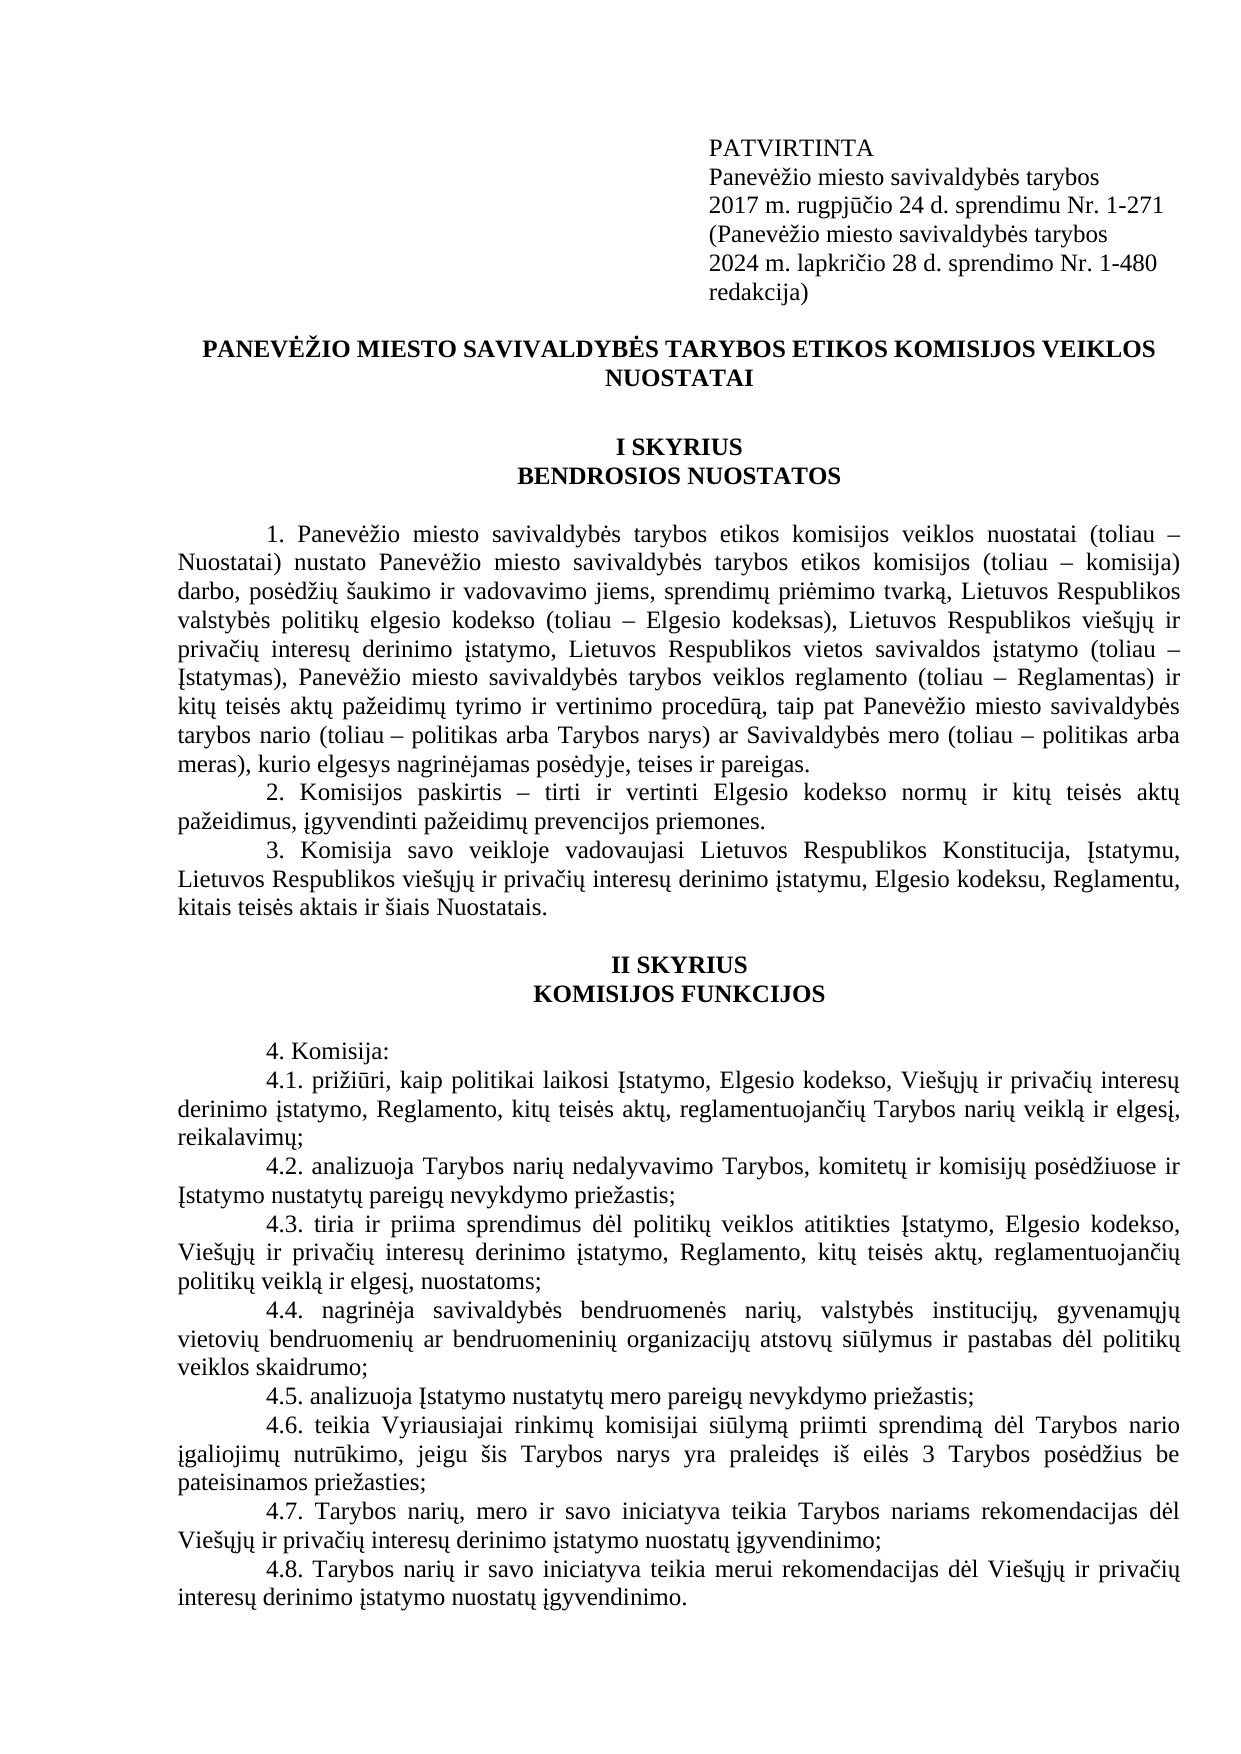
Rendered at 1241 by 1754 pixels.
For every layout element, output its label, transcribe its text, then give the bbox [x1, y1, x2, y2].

text 2017 m. rugpjūčio 24 d. sprendimu Nr. 1-271 [177, 190, 1181, 219]
text redakcija) [177, 277, 1181, 305]
text 4.8. Tarybos narių ir savo iniciatyva teikia merui rekomendacijas dėl Viešųjų ir privačių interesų derinimo įstatymo nuostatų įgyvendinimo. [177, 1554, 1181, 1611]
text Panevėžio miesto savivaldybės tarybos [177, 162, 1181, 190]
text 4.7. Tarybos narių, mero ir savo iniciatyva teikia Tarybos nariams rekomendacijas dėl Viešųjų ir privačių interesų derinimo įstatymo nuostatų įgyvendinimo; [177, 1496, 1181, 1554]
text 4. Komisija: [177, 1036, 1181, 1065]
text BENDROSIOS NUOSTATOS [177, 461, 1181, 490]
text 4.1. prižiūri, kaip politikai laikosi Įstatymo, Elgesio kodekso, Viešųjų ir privačių interesų derinimo įstatymo, Reglamento, kitų teisės aktų, reglamentuojančių Tarybos narių veiklą ir elgesį, reikalavimų; [177, 1065, 1181, 1151]
text (Panevėžio miesto savivaldybės tarybos [177, 219, 1181, 248]
text 3. Komisija savo veikloje vadovaujasi Lietuvos Respublikos Konstitucija, Įstatymu, Lietuvos Respublikos viešųjų ir privačių interesų derinimo įstatymu, Elgesio kodeksu, Reglamentu, kitais teisės aktais ir šiais Nuostatais. [177, 835, 1181, 921]
text 4.4. nagrinėja savivaldybės bendruomenės narių, valstybės institucijų, gyvenamųjų vietovių bendruomenių ar bendruomeninių organizacijų atstovų siūlymus ir pastabas dėl politikų veiklos skaidrumo; [177, 1295, 1181, 1381]
text 2024 m. lapkričio 28 d. sprendimo Nr. 1-480 [177, 248, 1181, 277]
subtitle PANEVĖŽIO MIESTO SAVIVALDYBĖS TARYBOS ETIKOS KOMISIJOS VEIKLOS NUOSTATAI [177, 334, 1181, 392]
text 2. Komisijos paskirtis – tirti ir vertinti Elgesio kodekso normų ir kitų teisės aktų pažeidimus, įgyvendinti pažeidimų prevencijos priemones. [177, 777, 1181, 835]
text 4.2. analizuoja Tarybos narių nedalyvavimo Tarybos, komitetų ir komisijų posėdžiuose ir Įstatymo nustatytų pareigų nevykdymo priežastis; [177, 1151, 1181, 1209]
text 4.6. teikia Vyriausiajai rinkimų komisijai siūlymą priimti sprendimą dėl Tarybos nario įgaliojimų nutrūkimo, jeigu šis Tarybos narys yra praleidęs iš eilės 3 Tarybos posėdžius be pateisinamos priežasties; [177, 1410, 1181, 1496]
text 4.3. tiria ir priima sprendimus dėl politikų veiklos atitikties Įstatymo, Elgesio kodekso, Viešųjų ir privačių interesų derinimo įstatymo, Reglamento, kitų teisės aktų, reglamentuojančių politikų veiklą ir elgesį, nuostatoms; [177, 1209, 1181, 1295]
text 1. Panevėžio miesto savivaldybės tarybos etikos komisijos veiklos nuostatai (toliau – Nuostatai) nustato Panevėžio miesto savivaldybės tarybos etikos komisijos (toliau – komisija) darbo, posėdžių šaukimo ir vadovavimo jiems, sprendimų priėmimo tvarką, Lietuvos Respublikos valstybės politikų elgesio kodekso (toliau – Elgesio kodeksas), Lietuvos Respublikos viešųjų ir privačių interesų derinimo įstatymo, Lietuvos Respublikos vietos savivaldos įstatymo (toliau – Įstatymas), Panevėžio miesto savivaldybės tarybos veiklos reglamento (toliau – Reglamentas) ir kitų teisės aktų pažeidimų tyrimo ir vertinimo procedūrą, taip pat Panevėžio miesto savivaldybės tarybos nario (toliau – politikas arba Tarybos narys) ar Savivaldybės mero (toliau – politikas arba meras), kurio elgesys nagrinėjamas posėdyje, teises ir pareigas. [177, 519, 1181, 777]
text II SKYRIUS [177, 950, 1181, 979]
text PATVIRTINTA [177, 133, 1181, 162]
text I SKYRIUS [177, 432, 1181, 461]
text 4.5. analizuoja Įstatymo nustatytų mero pareigų nevykdymo priežastis; [177, 1381, 1181, 1410]
text KOMISIJOS FUNKCIJOS [177, 979, 1181, 1007]
